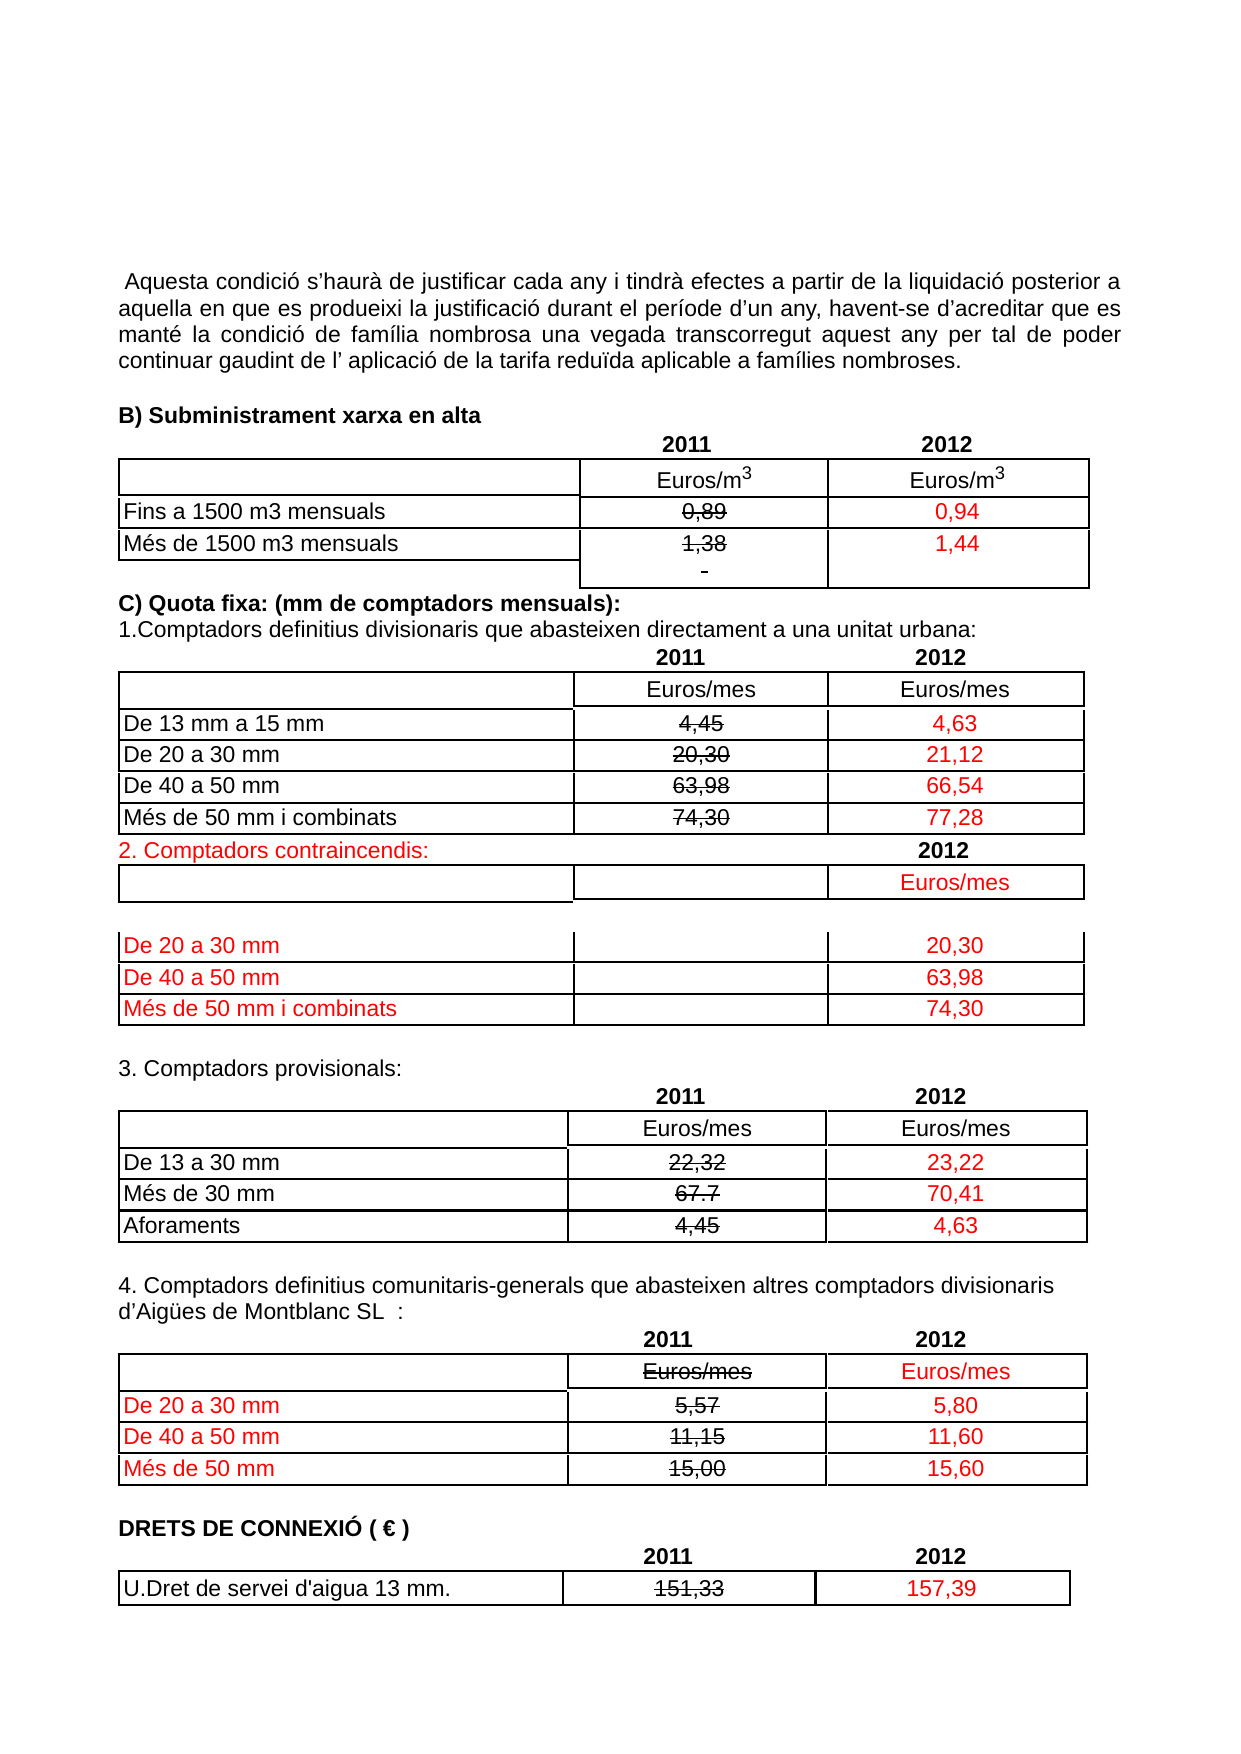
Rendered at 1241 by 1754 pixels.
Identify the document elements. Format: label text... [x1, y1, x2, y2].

table_cell De 20 a 30 mm [120, 741, 573, 770]
text C) Quota fixa: (mm de comptadors mensuals): [118, 589, 1122, 616]
table_cell 23,22 [828, 1149, 1086, 1178]
table_cell [575, 995, 827, 1024]
table_header Euros/mes [828, 1355, 1086, 1387]
text 1.Comptadors definitius divisionaris que abasteixen directament a una unitat urbana: [118, 616, 1122, 642]
table_cell 11,15 [569, 1423, 825, 1452]
table_cell 5,80 [828, 1392, 1086, 1421]
table_header Euros/m3 [581, 460, 827, 496]
text 2011 2012 [118, 642, 1122, 671]
table_header 157,39 [817, 1572, 1069, 1604]
table_cell De 40 a 50 mm [120, 1423, 567, 1452]
table_header [120, 1355, 567, 1390]
text 2011 2012 [118, 1081, 1122, 1110]
table_cell Més de 30 mm [120, 1180, 567, 1209]
table_cell 15,00 [569, 1455, 825, 1484]
table_header [573, 900, 829, 932]
table_header Euros/mes [569, 1355, 825, 1387]
table_cell 20,30 [575, 741, 827, 770]
text 3. Comptadors provisionals: [118, 1055, 1122, 1081]
text Aquesta condició s’haurà de justificar cada any i tindrà efectes a partir de la liquidació posterior a aquella en que es produeixi la justificació durant el període d’un any, havent-se d’acreditar que es manté la condició de família nombrosa una vegada transcorregut aquest any per tal de poder continuar gaudint de l’ aplicació de la tarifa reduïda aplicable a famílies nombroses. [118, 266, 1122, 373]
table_cell 4,63 [829, 710, 1083, 739]
table_cell 77,28 [829, 804, 1083, 833]
text 2011 2012 [118, 1324, 1122, 1353]
table_cell Més de 50 mm i combinats [120, 804, 573, 833]
table_header [120, 673, 573, 708]
text DRETS DE CONNEXIÓ ( € ) [118, 1515, 1122, 1541]
text 2011 2012 [118, 1541, 1122, 1570]
table_cell 15,60 [828, 1455, 1086, 1484]
table_header [118, 903, 573, 932]
table_header [120, 1112, 567, 1147]
table_cell 63,98 [829, 964, 1083, 993]
table_cell 4,63 [828, 1212, 1086, 1241]
table_header [575, 866, 827, 898]
table_cell 21,12 [829, 741, 1083, 770]
table_header 151,33 [564, 1572, 814, 1604]
table_cell 74,30 [829, 995, 1083, 1024]
text B) Subministrament xarxa en alta [118, 402, 1122, 429]
table_cell [118, 561, 579, 589]
table_cell 1,38 [581, 530, 827, 587]
table_cell 11,60 [828, 1423, 1086, 1452]
table_cell De 40 a 50 mm [120, 773, 573, 802]
table_cell 74,30 [575, 804, 827, 833]
table_header [829, 900, 1085, 932]
table_cell Fins a 1500 m3 mensuals [120, 498, 579, 527]
table_header [120, 460, 579, 494]
table_header U.Dret de servei d'aigua 13 mm. [120, 1572, 562, 1604]
table_cell 22,32 [569, 1149, 825, 1178]
table_cell [575, 964, 827, 993]
text 2011 2012 [118, 429, 1122, 457]
table_cell 4,45 [575, 710, 827, 739]
table_cell 67,7 [569, 1180, 825, 1209]
table_header Euros/mes [828, 1112, 1086, 1144]
table_cell 4,45 [569, 1212, 825, 1241]
table_header [120, 866, 573, 901]
table_cell Més de 50 mm [120, 1455, 567, 1484]
table_cell 5,57 [569, 1392, 825, 1421]
table_cell 20,30 [829, 932, 1083, 961]
table_header Euros/mes [829, 673, 1083, 705]
table_header Euros/mes [829, 866, 1083, 898]
table_cell 0,94 [829, 498, 1088, 527]
table_cell Aforaments [120, 1212, 567, 1241]
table_cell De 40 a 50 mm [120, 964, 573, 993]
table_cell De 13 mm a 15 mm [120, 710, 573, 739]
table_cell 66,54 [829, 773, 1083, 802]
table_cell De 20 a 30 mm [120, 1392, 567, 1421]
table_cell De 13 a 30 mm [120, 1149, 567, 1178]
table_cell 70,41 [828, 1180, 1086, 1209]
table_header Euros/mes [575, 673, 827, 705]
table_cell [575, 932, 827, 961]
table_cell 1,44 [829, 530, 1088, 587]
table_cell Més de 50 mm i combinats [120, 995, 573, 1024]
table_cell De 20 a 30 mm [120, 932, 573, 961]
text 4. Comptadors definitius comunitaris-generals que abasteixen altres comptadors divisionaris d’Aigües de Montblanc SL : [118, 1272, 1122, 1324]
table_cell 63,98 [575, 773, 827, 802]
table_header Euros/m3 [829, 460, 1088, 496]
table_header Euros/mes [569, 1112, 825, 1144]
text 2. Comptadors contraincendis: 2012 [118, 835, 1122, 864]
table_cell Més de 1500 m3 mensuals [120, 530, 579, 559]
table_cell 0,89 [581, 498, 827, 527]
